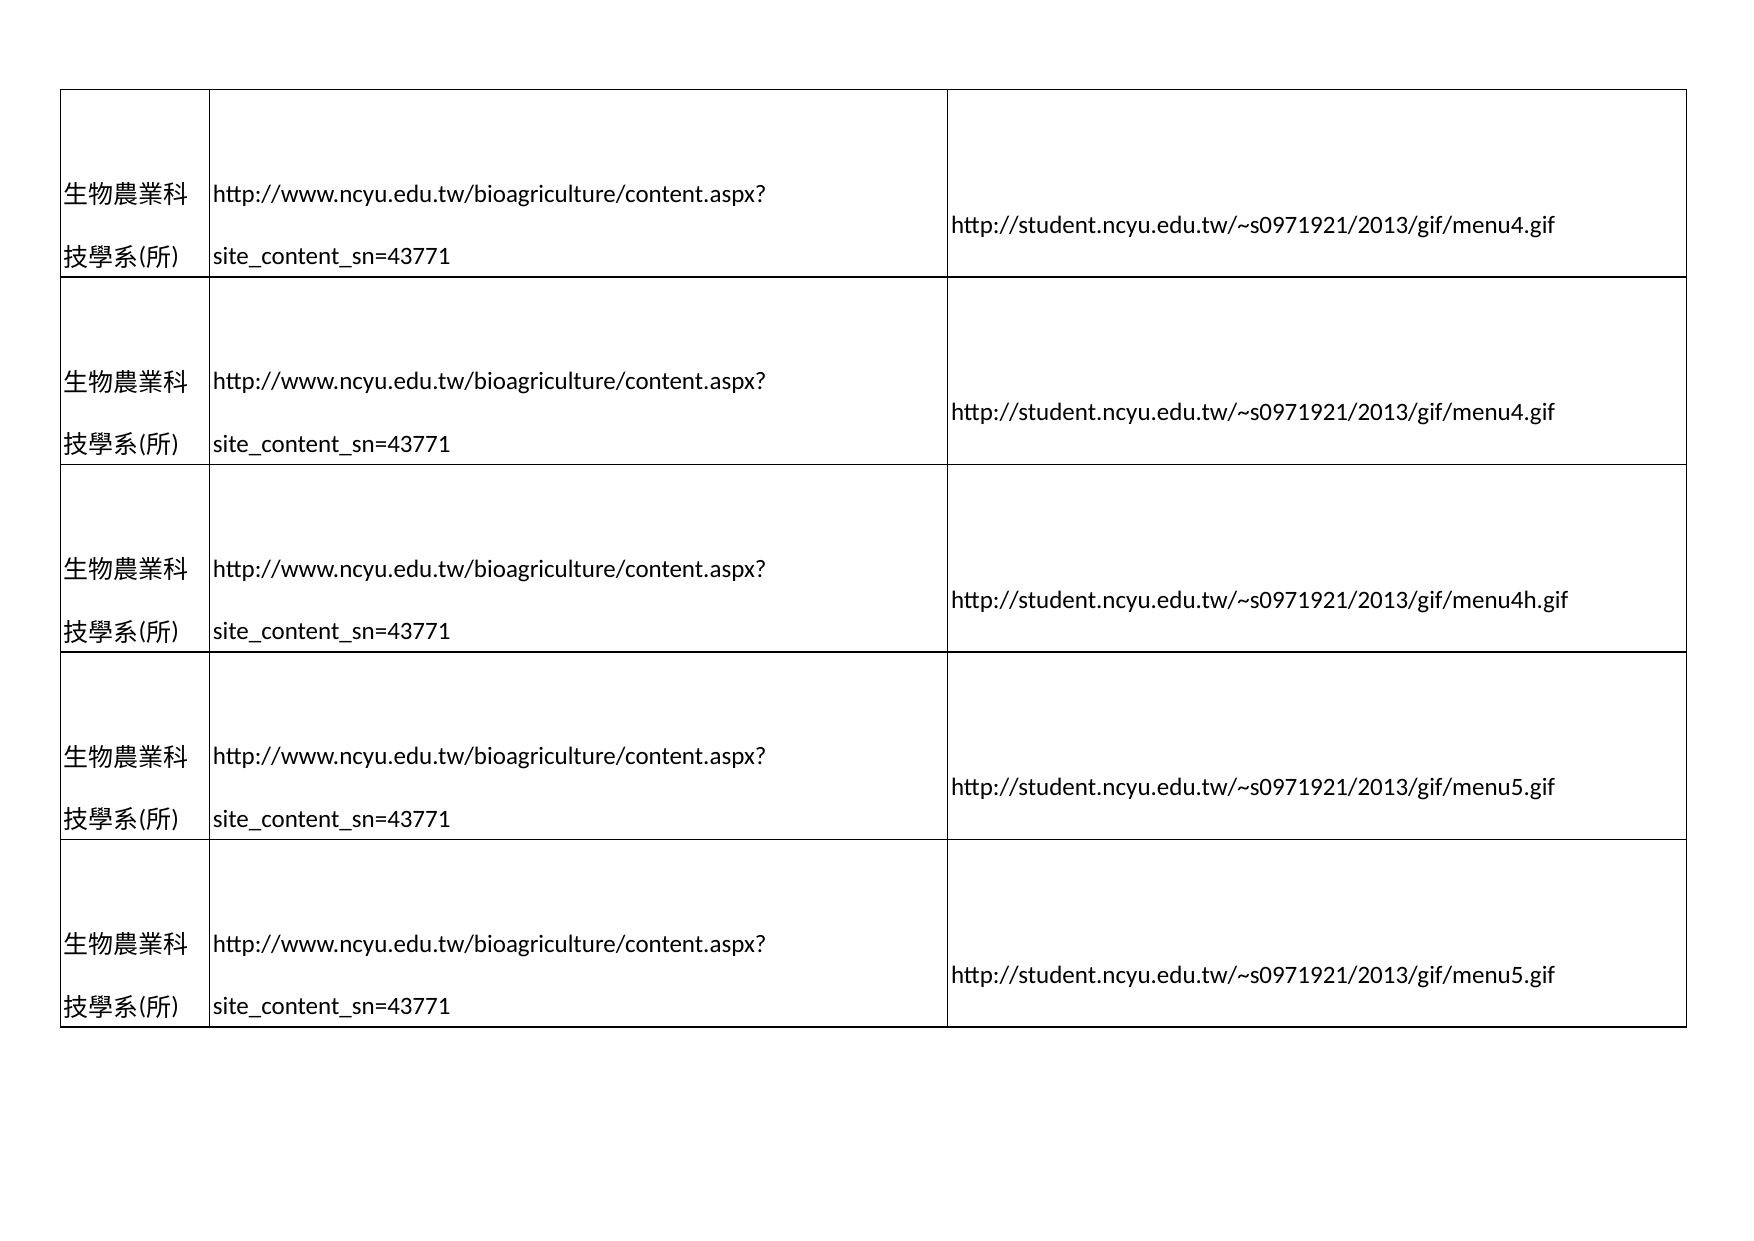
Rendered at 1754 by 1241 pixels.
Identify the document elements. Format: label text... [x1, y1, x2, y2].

table_cell http://student.ncyu.edu.tw/~s0971921/2013/gif/menu5.gif [948, 840, 1686, 1026]
table_cell http://student.ncyu.edu.tw/~s0971921/2013/gif/menu5.gif [948, 653, 1686, 839]
table_cell http://student.ncyu.edu.tw/~s0971921/2013/gif/menu4.gif [948, 90, 1686, 276]
table_cell http://www.ncyu.edu.tw/bioagriculture/content.aspx?site_content_sn=43771 [210, 465, 947, 651]
table_cell 生物農業科技學系(所) [61, 278, 209, 464]
table_cell http://student.ncyu.edu.tw/~s0971921/2013/gif/menu4h.gif [948, 465, 1686, 651]
table_cell http://www.ncyu.edu.tw/bioagriculture/content.aspx?site_content_sn=43771 [210, 278, 947, 464]
table_cell 生物農業科技學系(所) [61, 840, 209, 1026]
table_cell 生物農業科技學系(所) [61, 465, 209, 651]
table_cell http://www.ncyu.edu.tw/bioagriculture/content.aspx?site_content_sn=43771 [210, 90, 947, 276]
table_cell http://www.ncyu.edu.tw/bioagriculture/content.aspx?site_content_sn=43771 [210, 840, 947, 1026]
table_cell 生物農業科技學系(所) [61, 653, 209, 839]
table_cell 生物農業科技學系(所) [61, 90, 209, 276]
table_cell http://student.ncyu.edu.tw/~s0971921/2013/gif/menu4.gif [948, 278, 1686, 464]
table_cell http://www.ncyu.edu.tw/bioagriculture/content.aspx?site_content_sn=43771 [210, 653, 947, 839]
